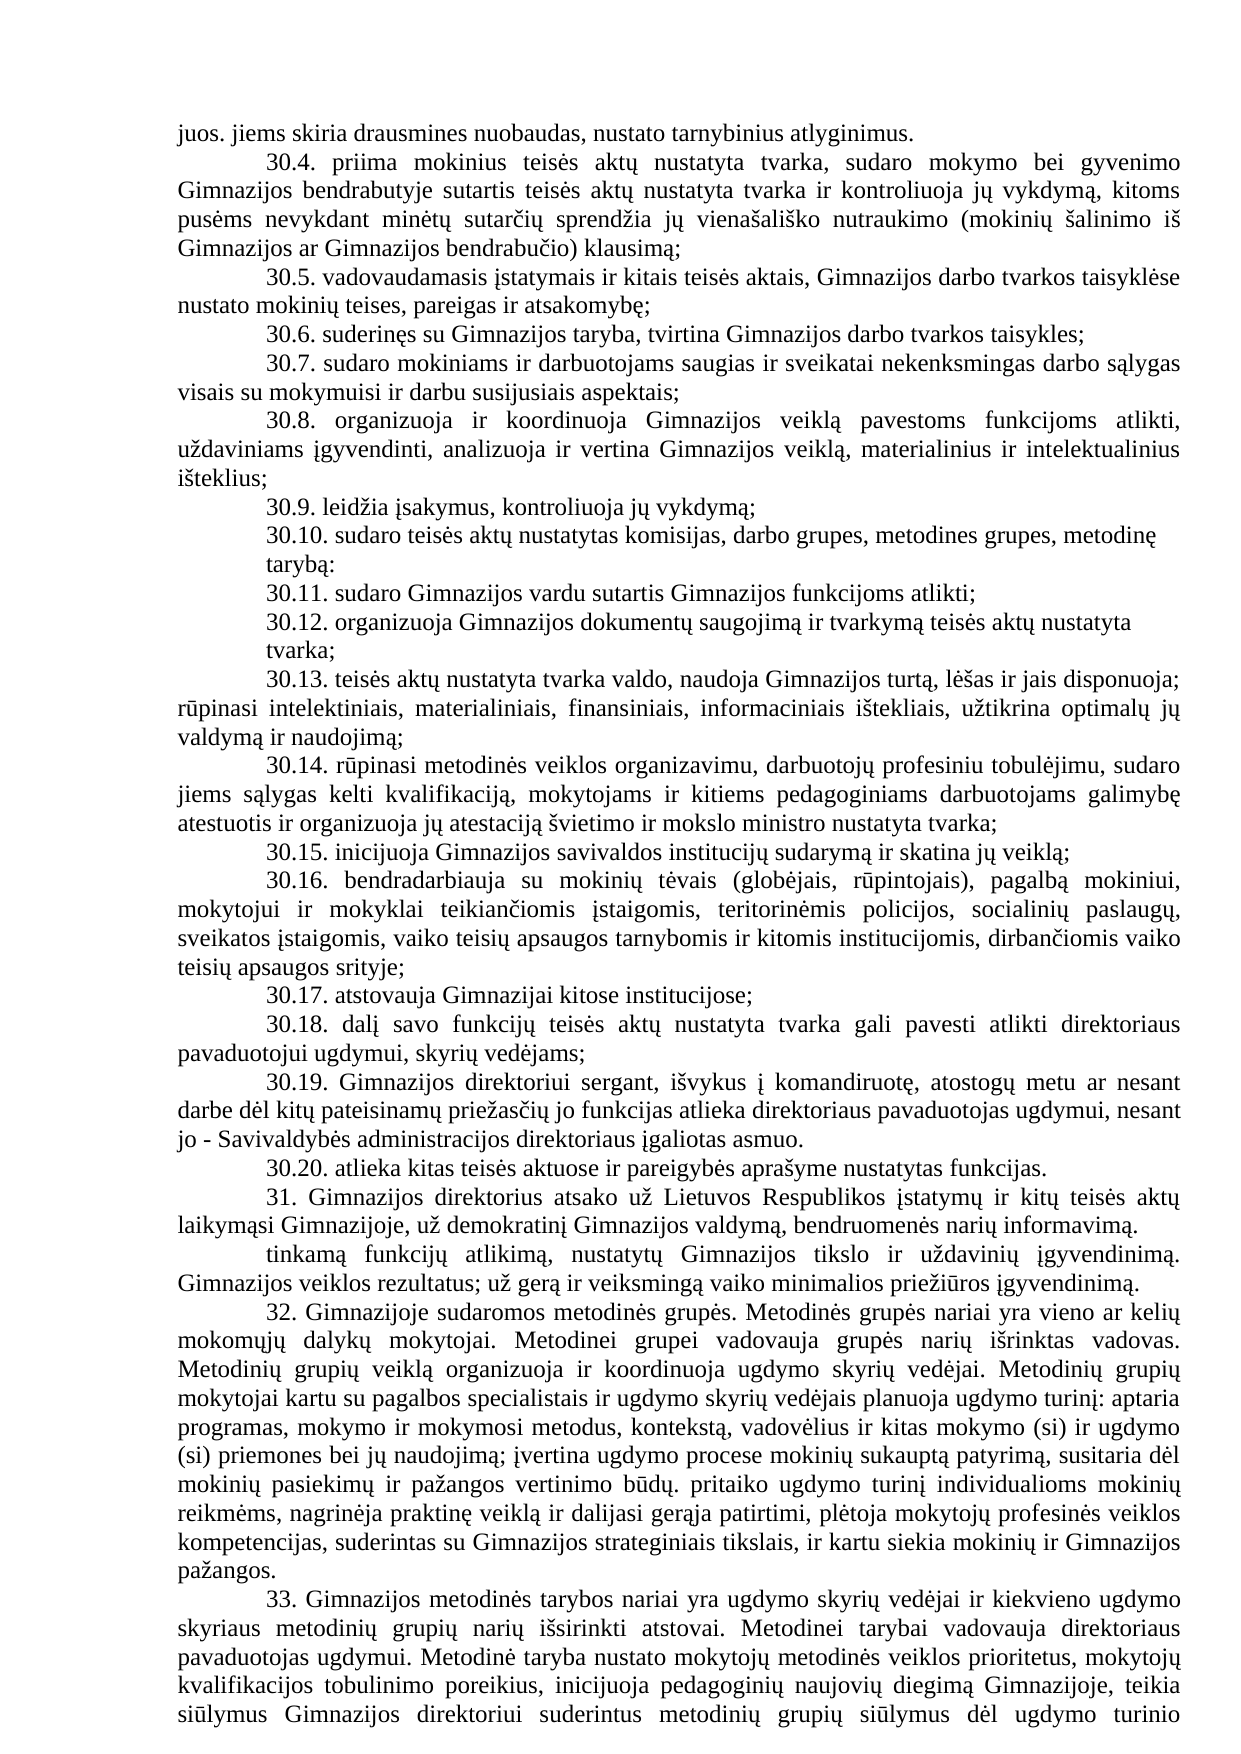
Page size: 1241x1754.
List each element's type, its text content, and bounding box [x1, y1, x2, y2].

text tarybą: [177, 549, 1181, 578]
text 30.19. Gimnazijos direktoriui sergant, išvykus į komandiruotę, atostogų metu ar nesant darbe dėl kitų pateisinamų priežasčių jo funkcijas atlieka direktoriaus pavaduotojas ugdymui, nesant jo - Savivaldybės administracijos direktoriaus įgaliotas asmuo. [177, 1067, 1181, 1153]
text 30.14. rūpinasi metodinės veiklos organizavimu, darbuotojų profesiniu tobulėjimu, sudaro jiems sąlygas kelti kvalifikaciją, mokytojams ir kitiems pedagoginiams darbuotojams galimybę atestuotis ir organizuoja jų atestaciją švietimo ir mokslo ministro nustatyta tvarka; [177, 751, 1181, 837]
text 31. Gimnazijos direktorius atsako už Lietuvos Respublikos įstatymų ir kitų teisės aktų laikymąsi Gimnazijoje, už demokratinį Gimnazijos valdymą, bendruomenės narių informavimą. [177, 1182, 1181, 1239]
text 30.11. sudaro Gimnazijos vardu sutartis Gimnazijos funkcijoms atlikti; [177, 578, 1181, 607]
text 30.4. priima mokinius teisės aktų nustatyta tvarka, sudaro mokymo bei gyvenimo Gimnazijos bendrabutyje sutartis teisės aktų nustatyta tvarka ir kontroliuoja jų vykdymą, kitoms pusėms nevykdant minėtų sutarčių sprendžia jų vienašališko nutraukimo (mokinių šalinimo iš Gimnazijos ar Gimnazijos bendrabučio) klausimą; [177, 147, 1181, 262]
text 30.18. dalį savo funkcijų teisės aktų nustatyta tvarka gali pavesti atlikti direktoriaus pavaduotojui ugdymui, skyrių vedėjams; [177, 1009, 1181, 1067]
text 30.13. teisės aktų nustatyta tvarka valdo, naudoja Gimnazijos turtą, lėšas ir jais disponuoja; rūpinasi intelektiniais, materialiniais, finansiniais, informaciniais ištekliais, užtikrina optimalų jų valdymą ir naudojimą; [177, 664, 1181, 751]
text 33. Gimnazijos metodinės tarybos nariai yra ugdymo skyrių vedėjai ir kiekvieno ugdymo skyriaus metodinių grupių narių išsirinkti atstovai. Metodinei tarybai vadovauja direktoriaus pavaduotojas ugdymui. Metodinė taryba nustato mokytojų metodinės veiklos prioritetus, mokytojų kvalifikacijos tobulinimo poreikius, inicijuoja pedagoginių naujovių diegimą Gimnazijoje, teikia siūlymus Gimnazijos direktoriui suderintus metodinių grupių siūlymus dėl ugdymo turinio [177, 1584, 1181, 1728]
text 30.7. sudaro mokiniams ir darbuotojams saugias ir sveikatai nekenksmingas darbo sąlygas visais su mokymuisi ir darbu susijusiais aspektais; [177, 348, 1181, 406]
text juos. jiems skiria drausmines nuobaudas, nustato tarnybinius atlyginimus. [177, 118, 1181, 147]
text 30.15. inicijuoja Gimnazijos savivaldos institucijų sudarymą ir skatina jų veiklą; [177, 837, 1181, 866]
text tinkamą funkcijų atlikimą, nustatytų Gimnazijos tikslo ir uždavinių įgyvendinimą. Gimnazijos veiklos rezultatus; už gerą ir veiksmingą vaiko minimalios priežiūros įgyvendinimą. [177, 1239, 1181, 1297]
text 30.5. vadovaudamasis įstatymais ir kitais teisės aktais, Gimnazijos darbo tvarkos taisyklėse nustato mokinių teises, pareigas ir atsakomybę; [177, 262, 1181, 319]
text 32. Gimnazijoje sudaromos metodinės grupės. Metodinės grupės nariai yra vieno ar kelių mokomųjų dalykų mokytojai. Metodinei grupei vadovauja grupės narių išrinktas vadovas. Metodinių grupių veiklą organizuoja ir koordinuoja ugdymo skyrių vedėjai. Metodinių grupių mokytojai kartu su pagalbos specialistais ir ugdymo skyrių vedėjais planuoja ugdymo turinį: aptaria programas, mokymo ir mokymosi metodus, kontekstą, vadovėlius ir kitas mokymo (si) ir ugdymo (si) priemones bei jų naudojimą; įvertina ugdymo procese mokinių sukauptą patyrimą, susitaria dėl mokinių pasiekimų ir pažangos vertinimo būdų. pritaiko ugdymo turinį individualioms mokinių reikmėms, nagrinėja praktinę veiklą ir dalijasi gerąja patirtimi, plėtoja mokytojų profesinės veiklos kompetencijas, suderintas su Gimnazijos strateginiais tikslais, ir kartu siekia mokinių ir Gimnazijos pažangos. [177, 1297, 1181, 1584]
text 30.20. atlieka kitas teisės aktuose ir pareigybės aprašyme nustatytas funkcijas. [177, 1153, 1181, 1182]
text 30.8. organizuoja ir koordinuoja Gimnazijos veiklą pavestoms funkcijoms atlikti, uždaviniams įgyvendinti, analizuoja ir vertina Gimnazijos veiklą, materialinius ir intelektualinius išteklius; [177, 406, 1181, 492]
text 30.6. suderinęs su Gimnazijos taryba, tvirtina Gimnazijos darbo tvarkos taisykles; [177, 319, 1181, 348]
text 30.9. leidžia įsakymus, kontroliuoja jų vykdymą; [177, 492, 1181, 521]
text 30.10. sudaro teisės aktų nustatytas komisijas, darbo grupes, metodines grupes, metodinę [177, 521, 1181, 549]
text tvarka; [177, 636, 1181, 664]
text 30.12. organizuoja Gimnazijos dokumentų saugojimą ir tvarkymą teisės aktų nustatyta [177, 607, 1181, 636]
text 30.17. atstovauja Gimnazijai kitose institucijose; [177, 981, 1181, 1009]
text 30.16. bendradarbiauja su mokinių tėvais (globėjais, rūpintojais), pagalbą mokiniui, mokytojui ir mokyklai teikiančiomis įstaigomis, teritorinėmis policijos, socialinių paslaugų, sveikatos įstaigomis, vaiko teisių apsaugos tarnybomis ir kitomis institucijomis, dirbančiomis vaiko teisių apsaugos srityje; [177, 866, 1181, 981]
